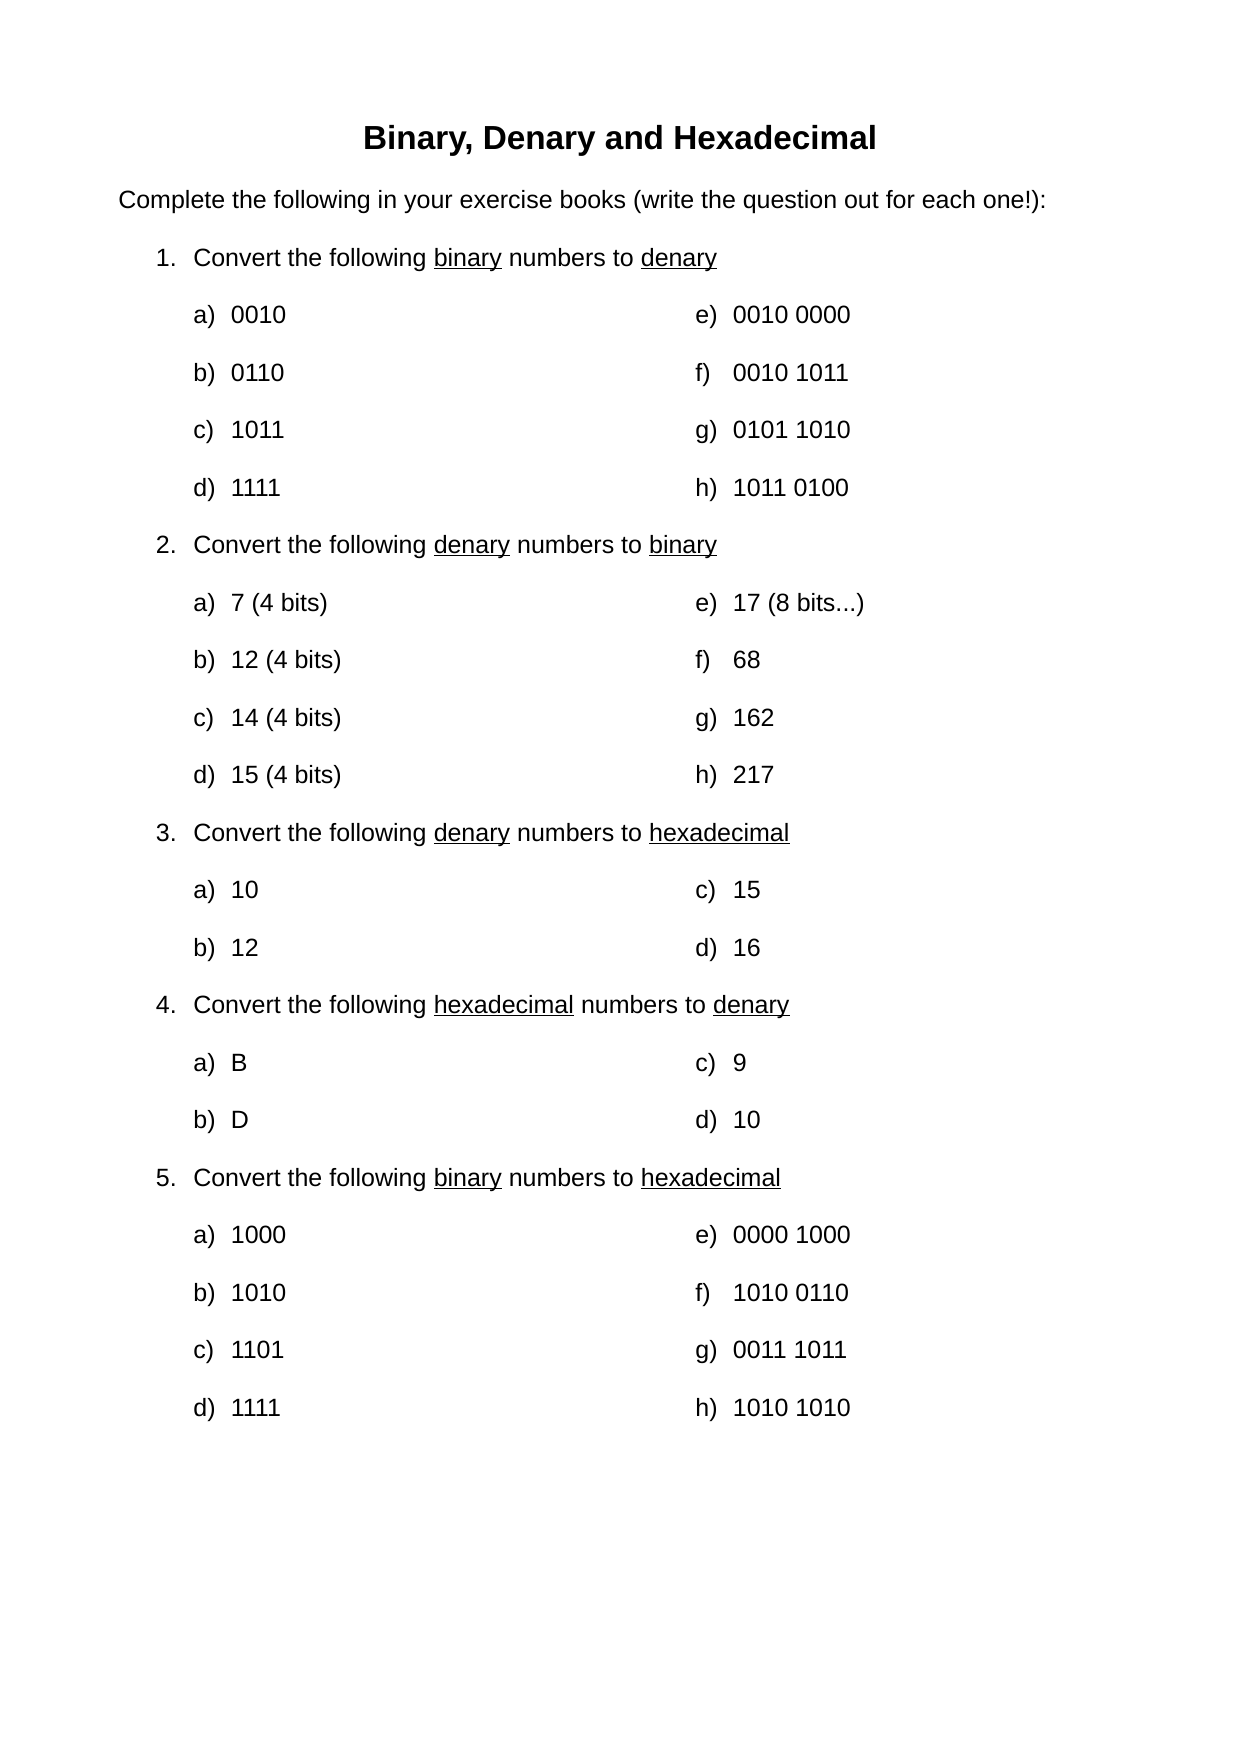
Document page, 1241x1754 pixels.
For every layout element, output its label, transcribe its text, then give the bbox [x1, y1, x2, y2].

list 0101 1010 [695, 415, 1122, 473]
list Convert the following denary numbers to hexadecimal [156, 818, 1122, 875]
list 9 [695, 1048, 1122, 1105]
list Convert the following hexadecimal numbers to denary [156, 990, 1122, 1048]
list 0110 [193, 358, 620, 415]
list 12 (4 bits) [193, 645, 620, 703]
list 1000 [193, 1220, 620, 1278]
list 14 (4 bits) [193, 703, 620, 760]
list 15 (4 bits) [193, 760, 620, 818]
list 1111 [193, 1393, 620, 1450]
list 10 [193, 875, 620, 933]
list 0010 1011 [695, 358, 1122, 415]
list D [193, 1105, 620, 1163]
list 1101 [193, 1335, 620, 1393]
list B [193, 1048, 620, 1105]
list 1111 [193, 473, 620, 530]
list 15 [695, 875, 1122, 933]
list 0010 [193, 300, 620, 358]
list 162 [695, 703, 1122, 760]
list 0010 0000 [695, 300, 1122, 358]
list 1010 0110 [695, 1278, 1122, 1335]
list Convert the following binary numbers to denary [156, 243, 1122, 300]
list 68 [695, 645, 1122, 703]
list 0000 1000 [695, 1220, 1122, 1278]
list 0011 1011 [695, 1335, 1122, 1393]
list 12 [193, 933, 620, 990]
list Convert the following binary numbers to hexadecimal [156, 1163, 1122, 1220]
text Binary, Denary and Hexadecimal [118, 118, 1122, 157]
list 217 [695, 760, 1122, 818]
list 1011 0100 [695, 473, 1122, 530]
list 1011 [193, 415, 620, 473]
list Convert the following denary numbers to binary [156, 530, 1122, 588]
list 7 (4 bits) [193, 588, 620, 645]
list 17 (8 bits...) [695, 588, 1122, 645]
list 1010 [193, 1278, 620, 1335]
list 10 [695, 1105, 1122, 1163]
list 1010 1010 [695, 1393, 1122, 1450]
list 16 [695, 933, 1122, 990]
text Complete the following in your exercise books (write the question out for each one!): [118, 185, 1122, 214]
